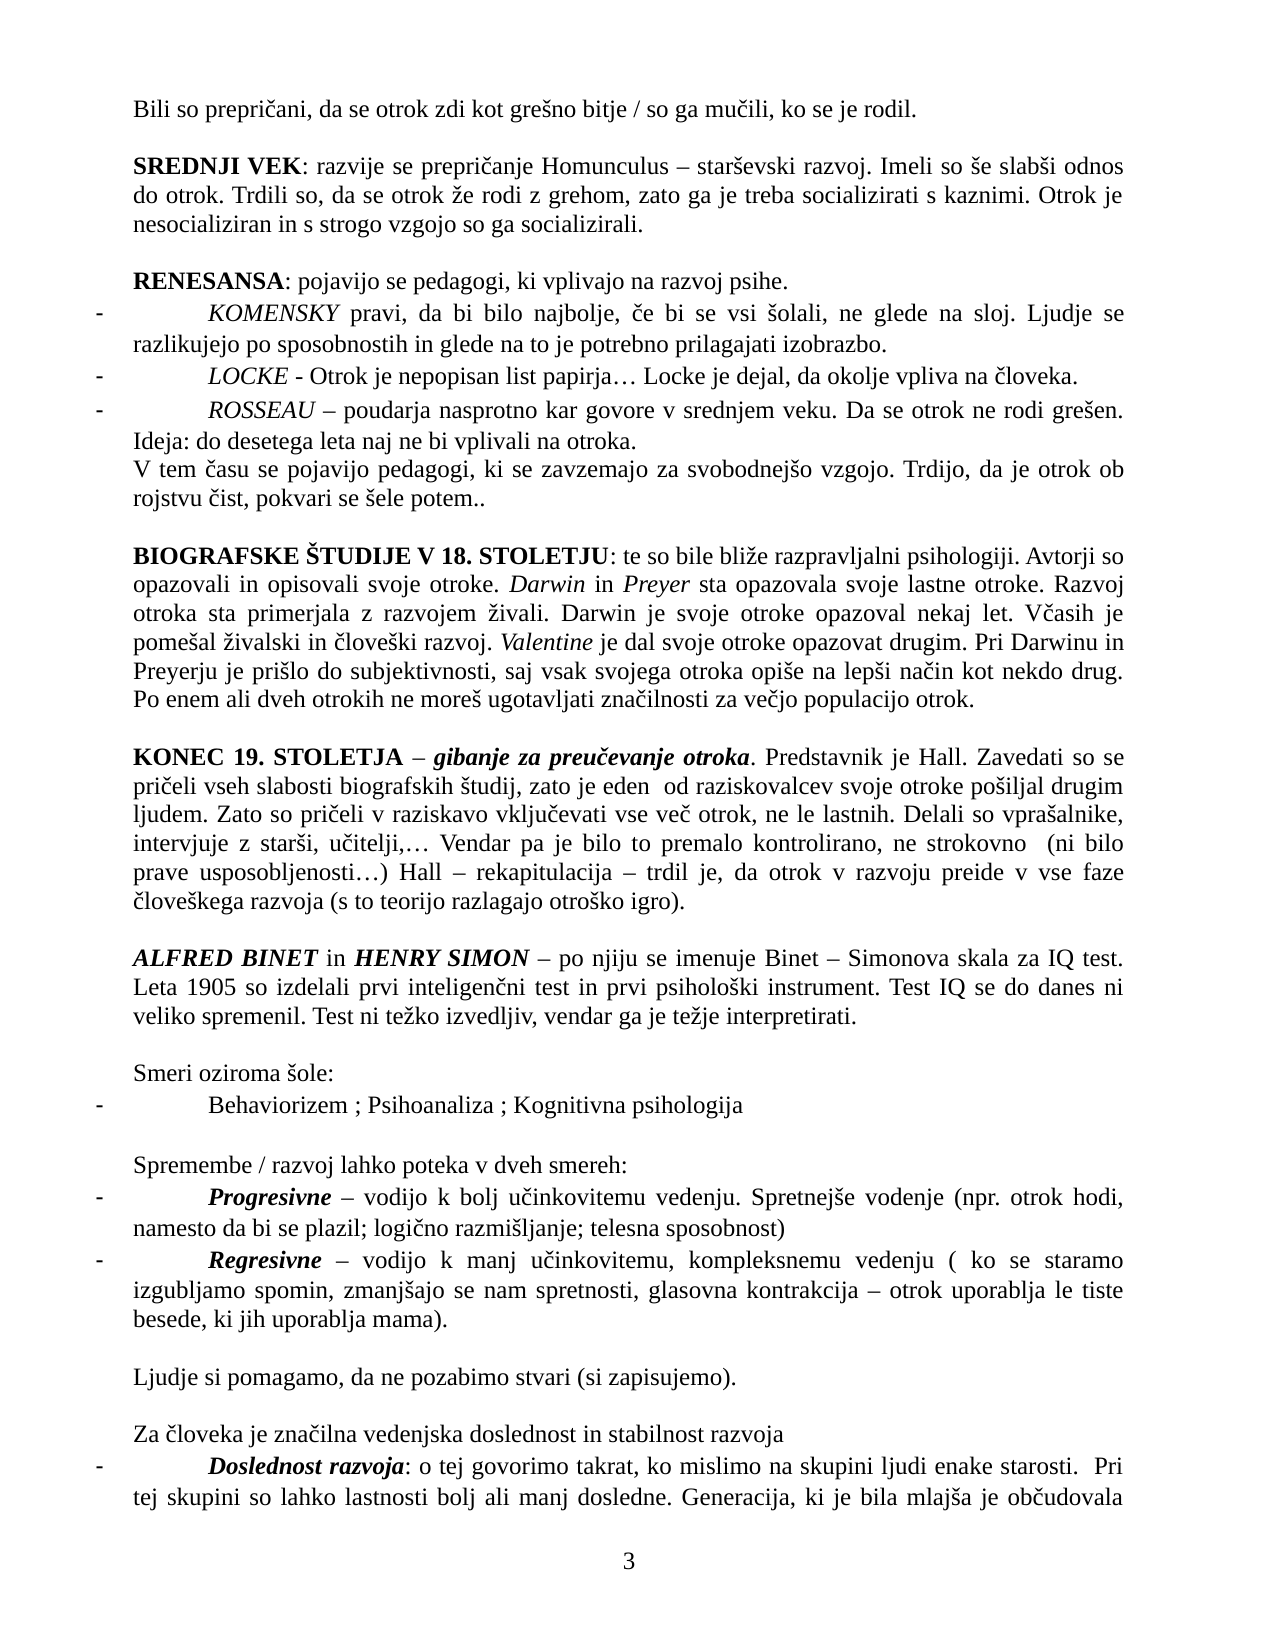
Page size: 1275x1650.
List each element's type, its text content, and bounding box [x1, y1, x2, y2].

text Bili so prepričani, da se otrok zdi kot grešno bitje / so ga mučili, ko se je rodil. [133, 94, 1125, 122]
text Za človeka je značilna vedenjska doslednost in stabilnost razvoja [133, 1419, 1125, 1448]
text Ljudje si pomagamo, da ne pozabimo stvari (si zapisujemo). [133, 1362, 1125, 1391]
list Progresivne – vodijo k bolj učinkovitemu vedenju. Spretnejše vodenje (npr. otrok hodi, namesto da bi se plazil; logično razmišljanje; telesna sposobnost) [95, 1179, 1125, 1241]
list KOMENSKY pravi, da bi bilo najbolje, če bi se vsi šolali, ne glede na sloj. Ljudje se razlikujejo po sposobnostih in glede na to je potrebno prilagajati izobrazbo. [95, 295, 1125, 358]
text Renesansa: pojavijo se pedagogi, ki vplivajo na razvoj psihe. [133, 266, 1125, 295]
text Spremembe / razvoj lahko poteka v dveh smereh: [133, 1150, 1125, 1179]
text Srednji vek: razvije se prepričanje Homunculus – starševski razvoj. Imeli so še slabši odnos do otrok. Trdili so, da se otrok že rodi z grehom, zato ga je treba socializirati s kaznimi. Otrok je nesocializiran in s strogo vzgojo so ga socializirali. [133, 151, 1125, 237]
list Regresivne – vodijo k manj učinkovitemu, kompleksnemu vedenju ( ko se staramo izgubljamo spomin, zmanjšajo se nam spretnosti, glasovna kontrakcija – otrok uporablja le tiste besede, ki jih uporablja mama). [95, 1241, 1125, 1333]
list ROSSEAU – poudarja nasprotno kar govore v srednjem veku. Da se otrok ne rodi grešen. Ideja: do desetega leta naj ne bi vplivali na otroka. [95, 392, 1125, 454]
list Doslednost razvoja: o tej govorimo takrat, ko mislimo na skupini ljudi enake starosti. Pri tej skupini so lahko lastnosti bolj ali manj dosledne. Generacija, ki je bila mlajša je občudovala [95, 1448, 1125, 1511]
list LOCKE - Otrok je nepopisan list papirja… Locke je dejal, da okolje vpliva na človeka. [95, 358, 1125, 392]
text Alfred Binet in Henry Simon – po njiju se imenuje Binet – Simonova skala za IQ test. Leta 1905 so izdelali prvi inteligenčni test in prvi psihološki instrument. Test IQ se do danes ni veliko spremenil. Test ni težko izvedljiv, vendar ga je težje interpretirati. [133, 943, 1125, 1029]
text BIOGRAFSKE ŠTUDIJE V 18. STOLETJU: te so bile bliže razpravljalni psihologiji. Avtorji so opazovali in opisovali svoje otroke. Darwin in Preyer sta opazovala svoje lastne otroke. Razvoj otroka sta primerjala z razvojem živali. Darwin je svoje otroke opazoval nekaj let. Včasih je pomešal živalski in človeški razvoj. Valentine je dal svoje otroke opazovat drugim. Pri Darwinu in Preyerju je prišlo do subjektivnosti, saj vsak svojega otroka opiše na lepši način kot nekdo drug. Po enem ali dveh otrokih ne moreš ugotavljati značilnosti za večjo populacijo otrok. [133, 541, 1125, 713]
text Konec 19. stoletja – gibanje za preučevanje otroka. Predstavnik je Hall. Zavedati so se pričeli vseh slabosti biografskih študij, zato je eden od raziskovalcev svoje otroke pošiljal drugim ljudem. Zato so pričeli v raziskavo vključevati vse več otrok, ne le lastnih. Delali so vprašalnike, intervjuje z starši, učitelji,… Vendar pa je bilo to premalo kontrolirano, ne strokovno (ni bilo prave usposobljenosti…) Hall – rekapitulacija – trdil je, da otrok v razvoju preide v vse faze človeškega razvoja (s to teorijo razlagajo otroško igro). [133, 742, 1125, 914]
text Smeri oziroma šole: [133, 1058, 1125, 1087]
text V tem času se pojavijo pedagogi, ki se zavzemajo za svobodnejšo vzgojo. Trdijo, da je otrok ob rojstvu čist, pokvari se šele potem.. [133, 454, 1125, 512]
list Behaviorizem ; Psihoanaliza ; Kognitivna psihologija [95, 1087, 1125, 1121]
